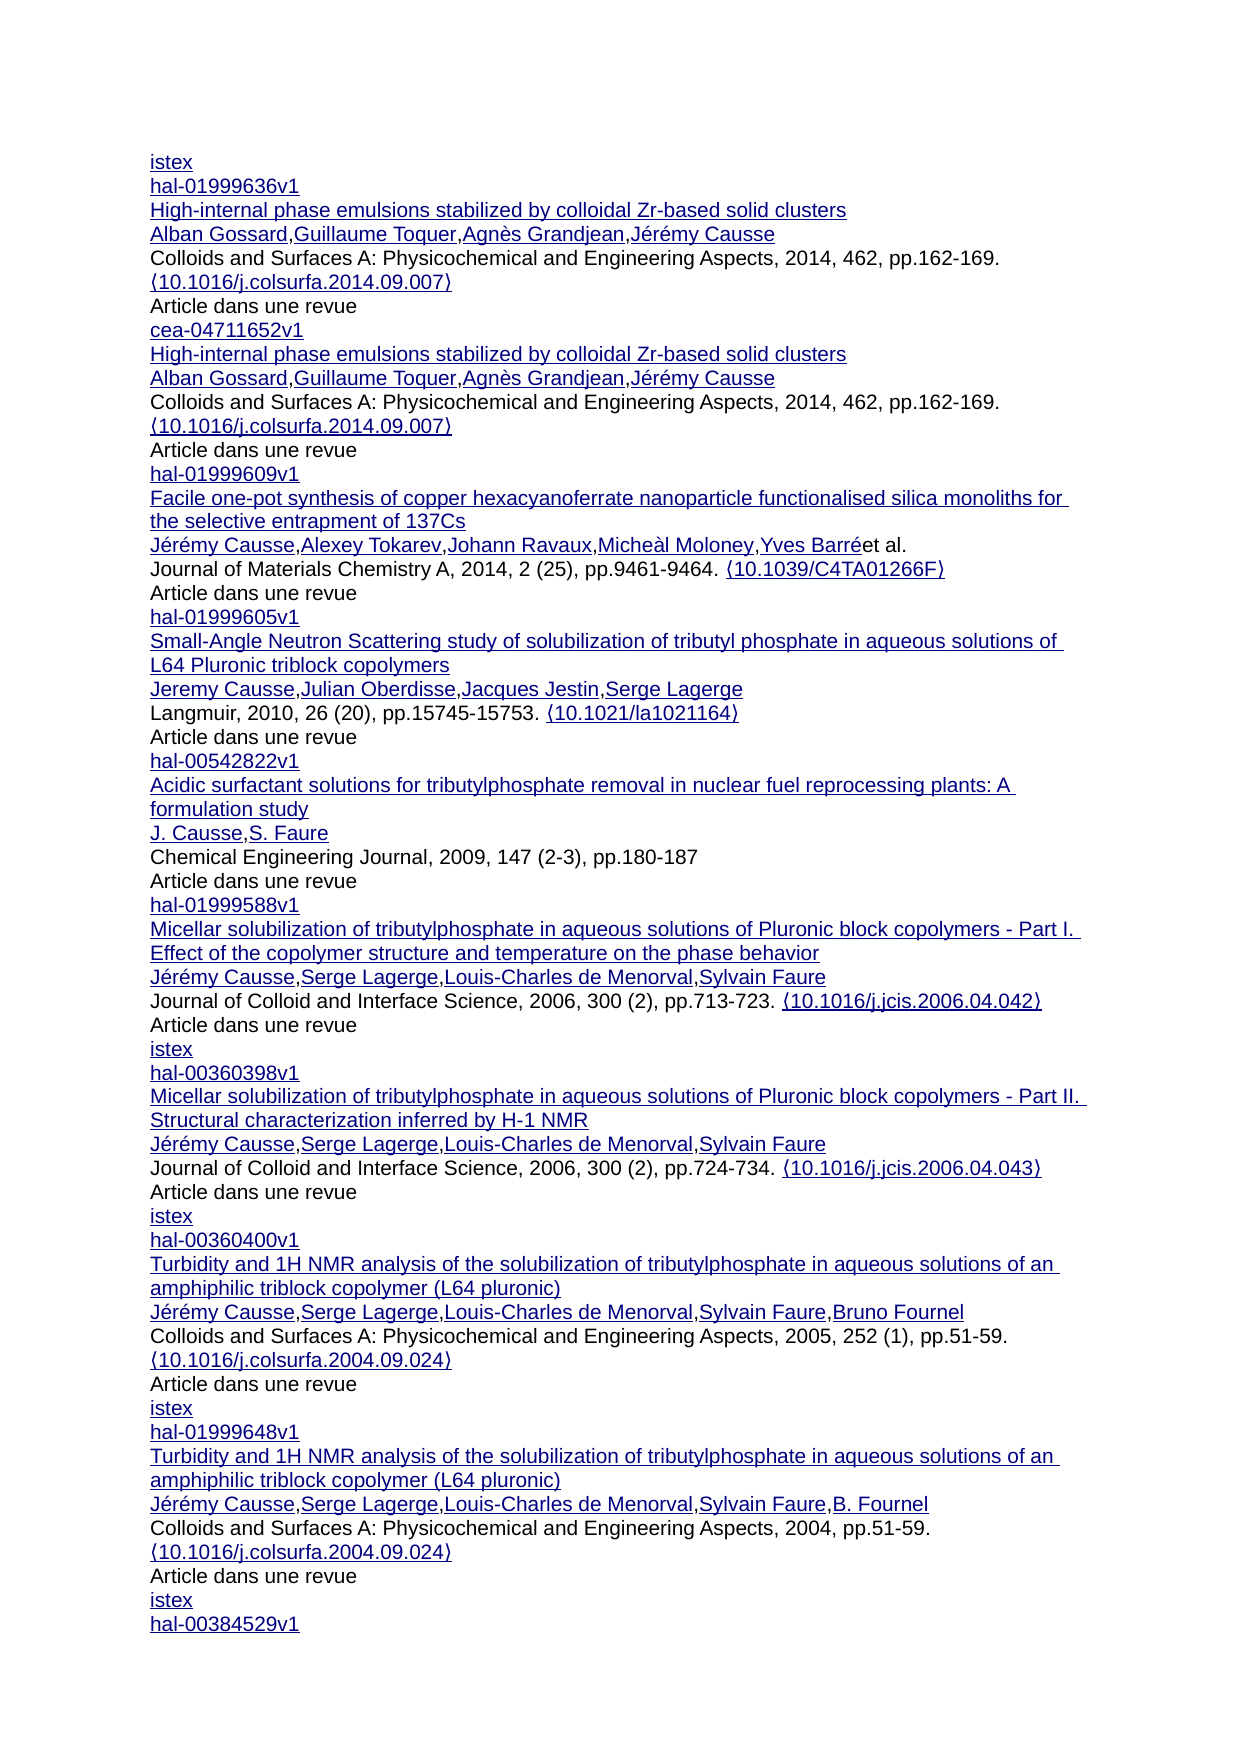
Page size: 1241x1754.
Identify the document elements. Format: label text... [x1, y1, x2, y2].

table_cell Facile one-pot synthesis of copper hexacyanoferrate nanoparticle functionalised silica monoliths for the selective entrapment of 137Cs Jérémy Causse,Alexey Tokarev,Johann Ravaux,Micheàl Moloney,Yves Barréet al. Journal of Materials Chemistry A, 2014, 2 (25), pp.9461-9464. ⟨10.1039/C4TA01266F⟩ Article dans une revue hal-01999605v1 [150, 485, 1090, 629]
table_cell High-internal phase emulsions stabilized by colloidal Zr-based solid clusters Alban Gossard,Guillaume Toquer,Agnès Grandjean,Jérémy Causse Colloids and Surfaces A: Physicochemical and Engineering Aspects, 2014, 462, pp.162-169. ⟨10.1016/j.colsurfa.2014.09.007⟩ Article dans une revue hal-01999609v1 [150, 342, 1090, 485]
table_cell istex hal-01999636v1 [150, 150, 1090, 198]
table_cell Acidic surfactant solutions for tributylphosphate removal in nuclear fuel reprocessing plants: A formulation study J. Causse,S. Faure Chemical Engineering Journal, 2009, 147 (2-3), pp.180-187 Article dans une revue hal-01999588v1 [150, 773, 1090, 917]
table_cell Small-Angle Neutron Scattering study of solubilization of tributyl phosphate in aqueous solutions of L64 Pluronic triblock copolymers Jeremy Causse,Julian Oberdisse,Jacques Jestin,Serge Lagerge Langmuir, 2010, 26 (20), pp.15745-15753. ⟨10.1021/la1021164⟩ Article dans une revue hal-00542822v1 [150, 629, 1090, 773]
table_cell Micellar solubilization of tributylphosphate in aqueous solutions of Pluronic block copolymers - Part I. Effect of the copolymer structure and temperature on the phase behavior Jérémy Causse,Serge Lagerge,Louis-Charles de Menorval,Sylvain Faure Journal of Colloid and Interface Science, 2006, 300 (2), pp.713-723. ⟨10.1016/j.jcis.2006.04.042⟩ Article dans une revue istex hal-00360398v1 [150, 917, 1090, 1084]
table_cell Turbidity and 1H NMR analysis of the solubilization of tributylphosphate in aqueous solutions of an amphiphilic triblock copolymer (L64 pluronic) Jérémy Causse,Serge Lagerge,Louis-Charles de Menorval,Sylvain Faure,B. Fournel Colloids and Surfaces A: Physicochemical and Engineering Aspects, 2004, pp.51-59. ⟨10.1016/j.colsurfa.2004.09.024⟩ Article dans une revue istex hal-00384529v1 [150, 1444, 1090, 1635]
table_cell Micellar solubilization of tributylphosphate in aqueous solutions of Pluronic block copolymers - Part II. Structural characterization inferred by H-1 NMR Jérémy Causse,Serge Lagerge,Louis-Charles de Menorval,Sylvain Faure Journal of Colloid and Interface Science, 2006, 300 (2), pp.724-734. ⟨10.1016/j.jcis.2006.04.043⟩ Article dans une revue istex hal-00360400v1 [150, 1084, 1090, 1252]
table_cell Turbidity and 1H NMR analysis of the solubilization of tributylphosphate in aqueous solutions of an amphiphilic triblock copolymer (L64 pluronic) Jérémy Causse,Serge Lagerge,Louis-Charles de Menorval,Sylvain Faure,Bruno Fournel Colloids and Surfaces A: Physicochemical and Engineering Aspects, 2005, 252 (1), pp.51-59. ⟨10.1016/j.colsurfa.2004.09.024⟩ Article dans une revue istex hal-01999648v1 [150, 1252, 1090, 1444]
table_cell High-internal phase emulsions stabilized by colloidal Zr-based solid clusters Alban Gossard,Guillaume Toquer,Agnès Grandjean,Jérémy Causse Colloids and Surfaces A: Physicochemical and Engineering Aspects, 2014, 462, pp.162-169. ⟨10.1016/j.colsurfa.2014.09.007⟩ Article dans une revue cea-04711652v1 [150, 198, 1090, 342]
